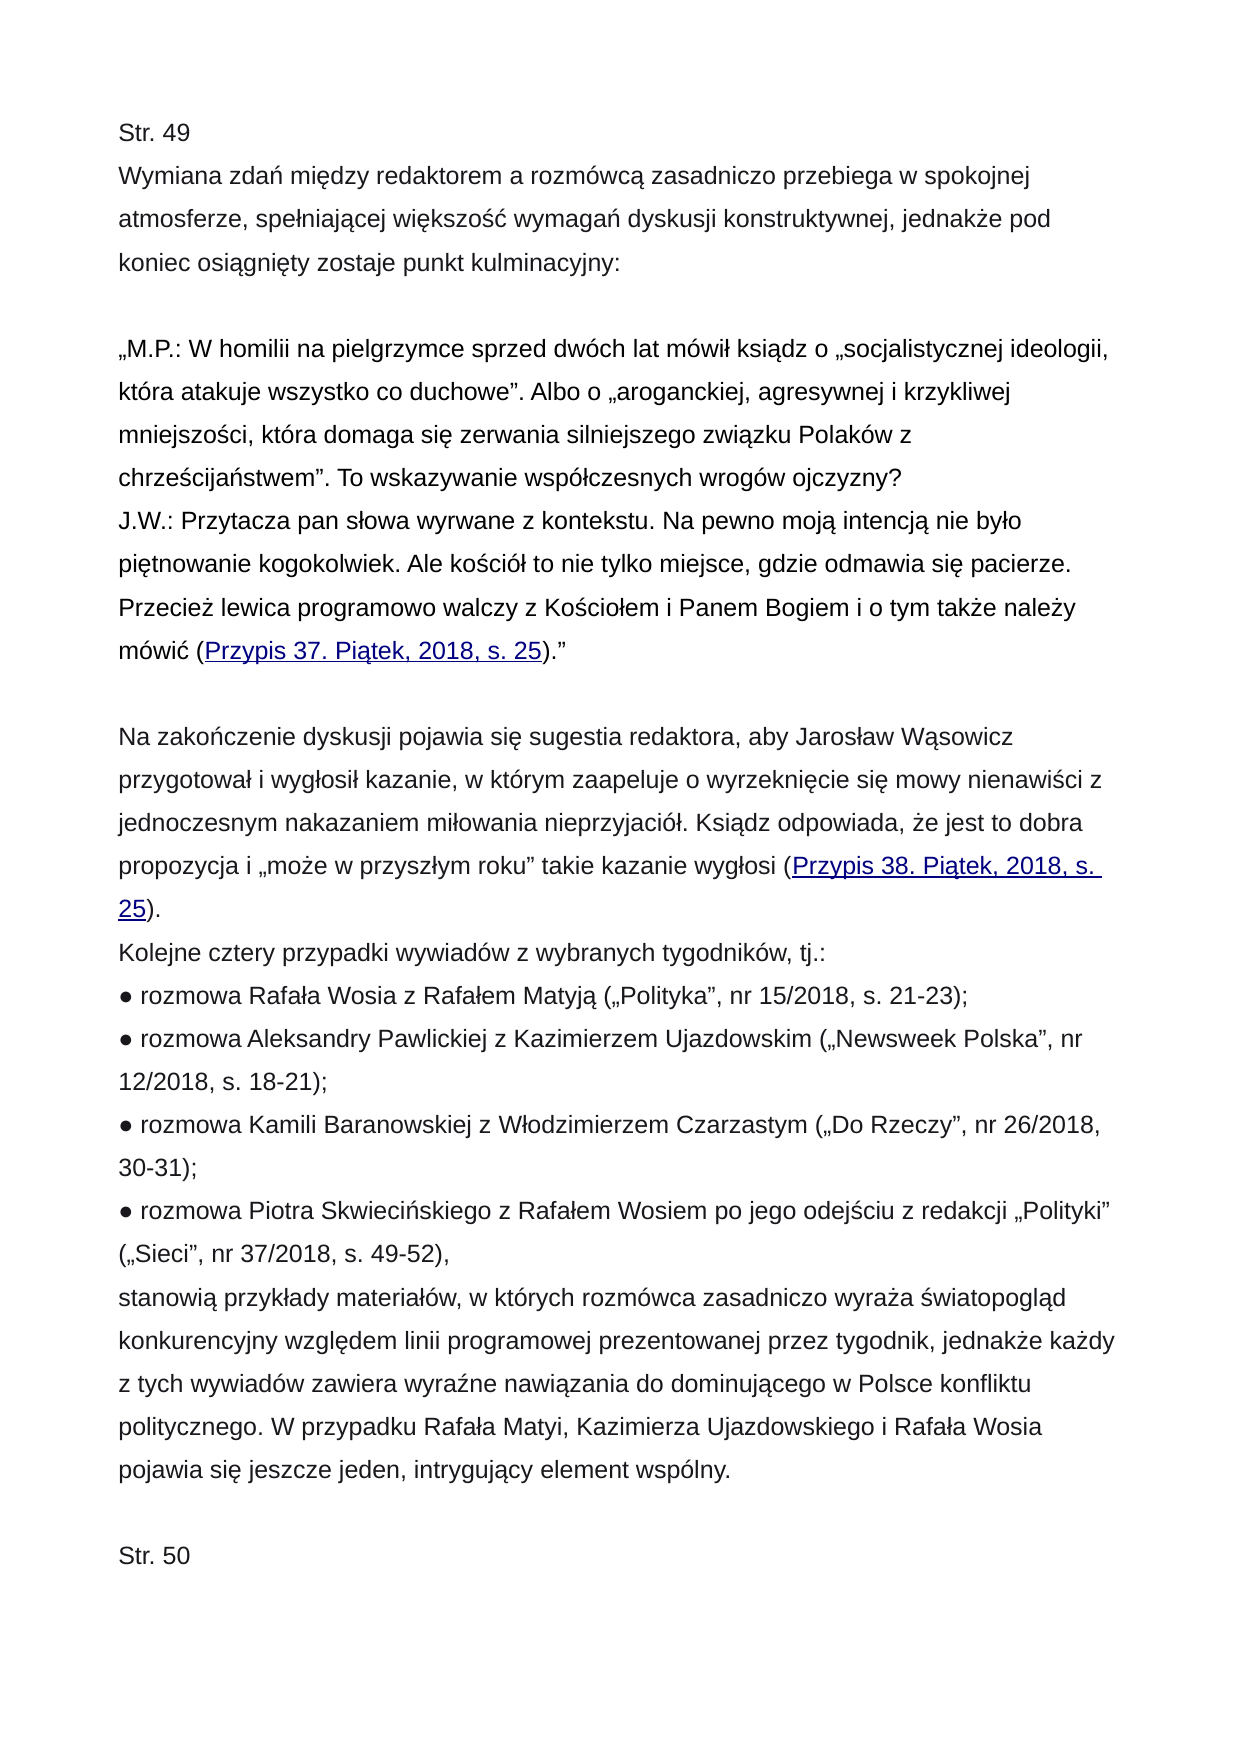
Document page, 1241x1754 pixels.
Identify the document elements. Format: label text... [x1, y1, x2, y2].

text ● rozmowa Kamili Baranowskiej z Włodzimierzem Czarzastym („Do Rzeczy”, nr 26/2018, 30-31); [118, 1110, 1122, 1182]
text stanowią przykłady materiałów, w których rozmówca zasadniczo wyraża światopogląd konkurencyjny względem linii programowej prezentowanej przez tygodnik, jednakże każdy z tych wywiadów zawiera wyraźne nawiązania do dominującego w Polsce konfliktu politycznego. W przypadku Rafała Matyi, Kazimierza Ujazdowskiego i Rafała Wosia pojawia się jeszcze jeden, intrygujący element wspólny. [118, 1282, 1122, 1484]
text Kolejne cztery przypadki wywiadów z wybranych tygodników, tj.: [118, 937, 1122, 966]
text ● rozmowa Rafała Wosia z Rafałem Matyją („Polityka”, nr 15/2018, s. 21-23); [118, 981, 1122, 1009]
text Str. 49 [118, 118, 1122, 147]
text Na zakończenie dyskusji pojawia się sugestia redaktora, aby Jarosław Wąsowicz przygotował i wygłosił kazanie, w którym zaapeluje o wyrzeknięcie się mowy nienawiści z jednoczesnym nakazaniem miłowania nieprzyjaciół. Ksiądz odpowiada, że jest to dobra propozycja i „może w przyszłym roku” takie kazanie wygłosi (Przypis 38. Piątek, 2018, s. 25). [118, 722, 1122, 923]
text J.W.: Przytacza pan słowa wyrwane z kontekstu. Na pewno moją intencją nie było piętnowanie kogokolwiek. Ale kościół to nie tylko miejsce, gdzie odmawia się pacierze. Przecież lewica programowo walczy z Kościołem i Panem Bogiem i o tym także należy mówić (Przypis 37. Piątek, 2018, s. 25).” [118, 506, 1122, 664]
text ● rozmowa Aleksandry Pawlickiej z Kazimierzem Ujazdowskim („Newsweek Polska”, nr 12/2018, s. 18-21); [118, 1024, 1122, 1096]
text ● rozmowa Piotra Skwiecińskiego z Rafałem Wosiem po jego odejściu z redakcji „Polityki” („Sieci”, nr 37/2018, s. 49-52), [118, 1196, 1122, 1268]
text Wymiana zdań między redaktorem a rozmówcą zasadniczo przebiega w spokojnej atmosferze, spełniającej większość wymagań dyskusji konstruktywnej, jednakże pod koniec osiągnięty zostaje punkt kulminacyjny: [118, 161, 1122, 276]
text Str. 50 [118, 1541, 1122, 1570]
text „M.P.: W homilii na pielgrzymce sprzed dwóch lat mówił ksiądz o „socjalistycznej ideologii, która atakuje wszystko co duchowe”. Albo o „aroganckiej, agresywnej i krzykliwej mniejszości, która domaga się zerwania silniejszego związku Polaków z chrześcijaństwem”. To wskazywanie współczesnych wrogów ojczyzny? [118, 334, 1122, 492]
